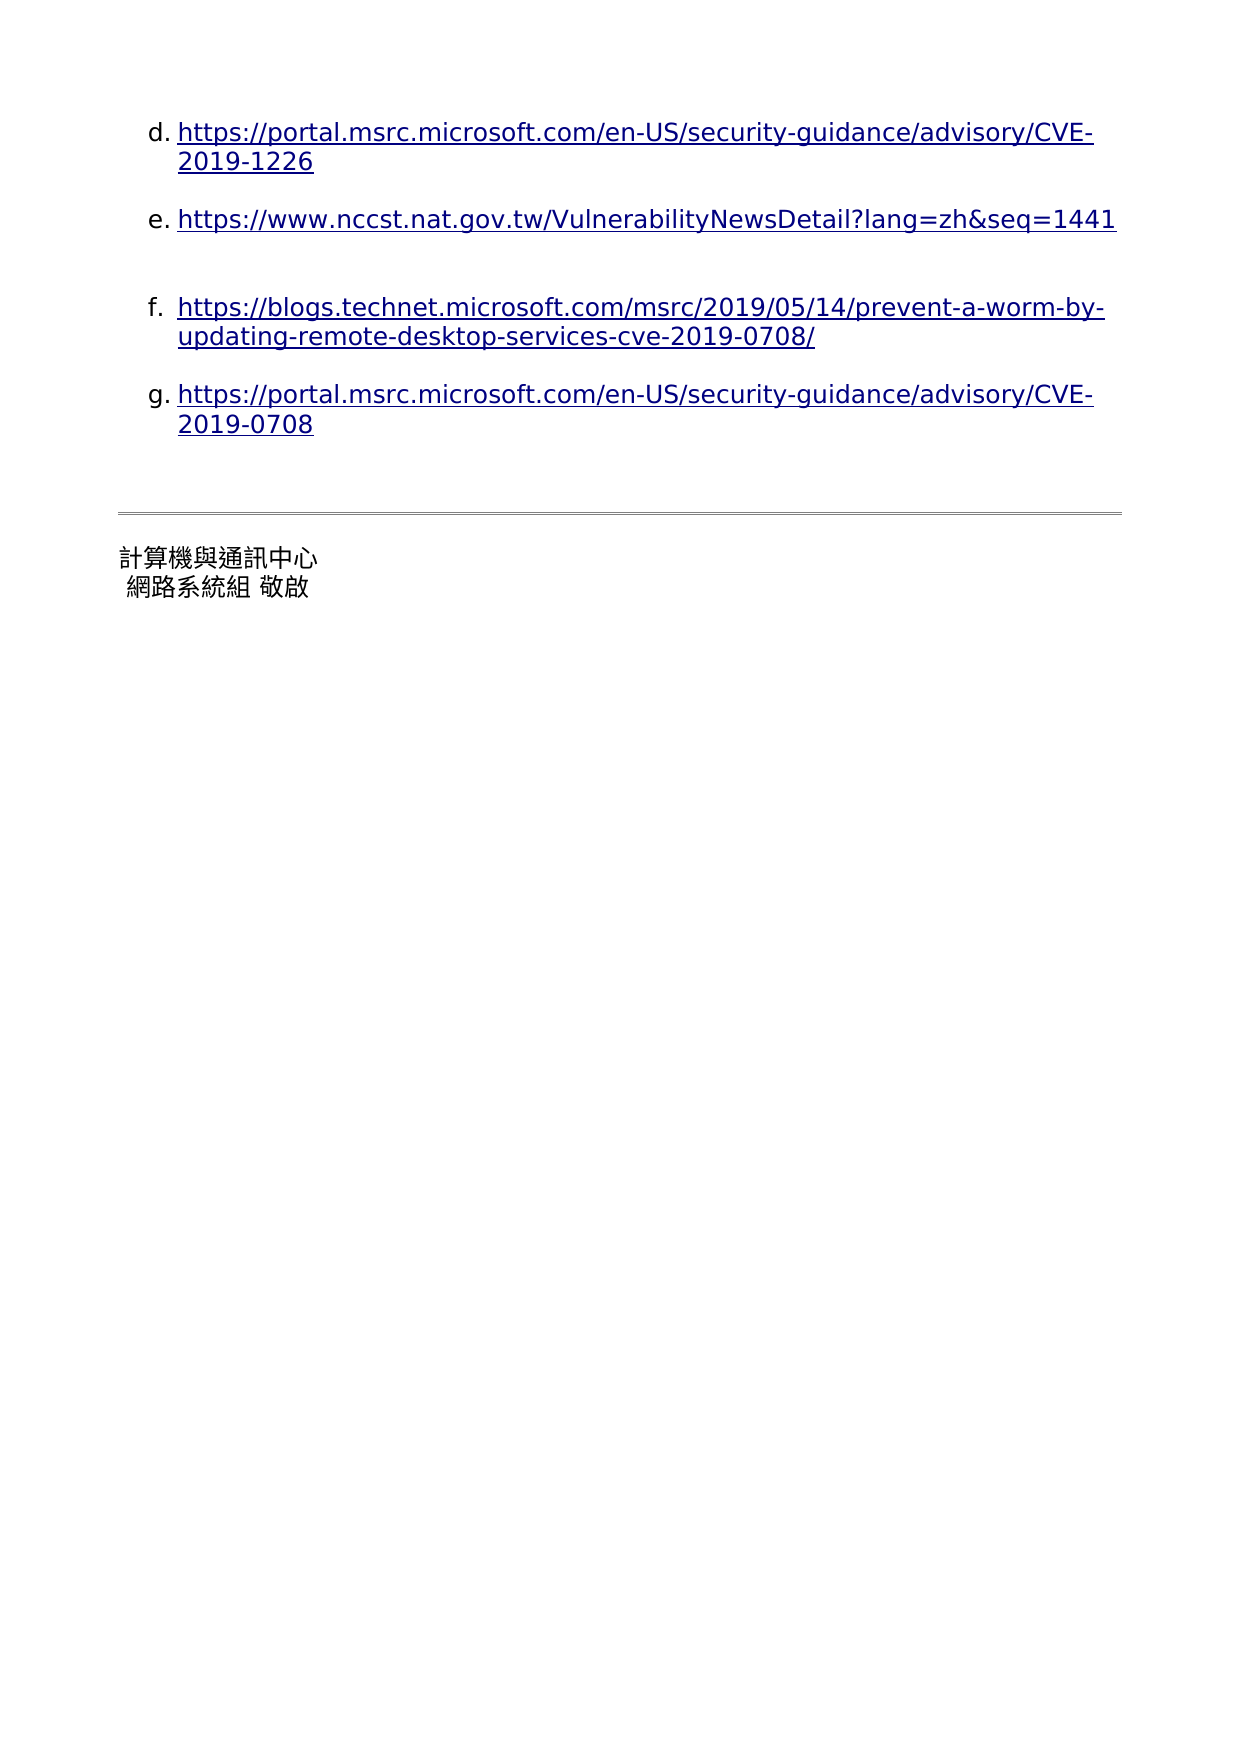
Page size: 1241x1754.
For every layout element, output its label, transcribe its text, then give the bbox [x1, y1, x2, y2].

list https://www.nccst.nat.gov.tw/VulnerabilityNewsDetail?lang=zh&seq=1441 [148, 206, 1122, 293]
list https://portal.msrc.microsoft.com/en-US/security-guidance/advisory/CVE-2019-1226 [148, 118, 1122, 206]
list https://blogs.technet.microsoft.com/msrc/2019/05/14/prevent-a-worm-by-updating-remote-desktop-services-cve-2019-0708/ [148, 293, 1122, 381]
list https://portal.msrc.microsoft.com/en-US/security-guidance/advisory/CVE-2019-0708 [148, 381, 1122, 468]
text 計算機與通訊中心 網路系統組 敬啟 [118, 544, 1122, 602]
